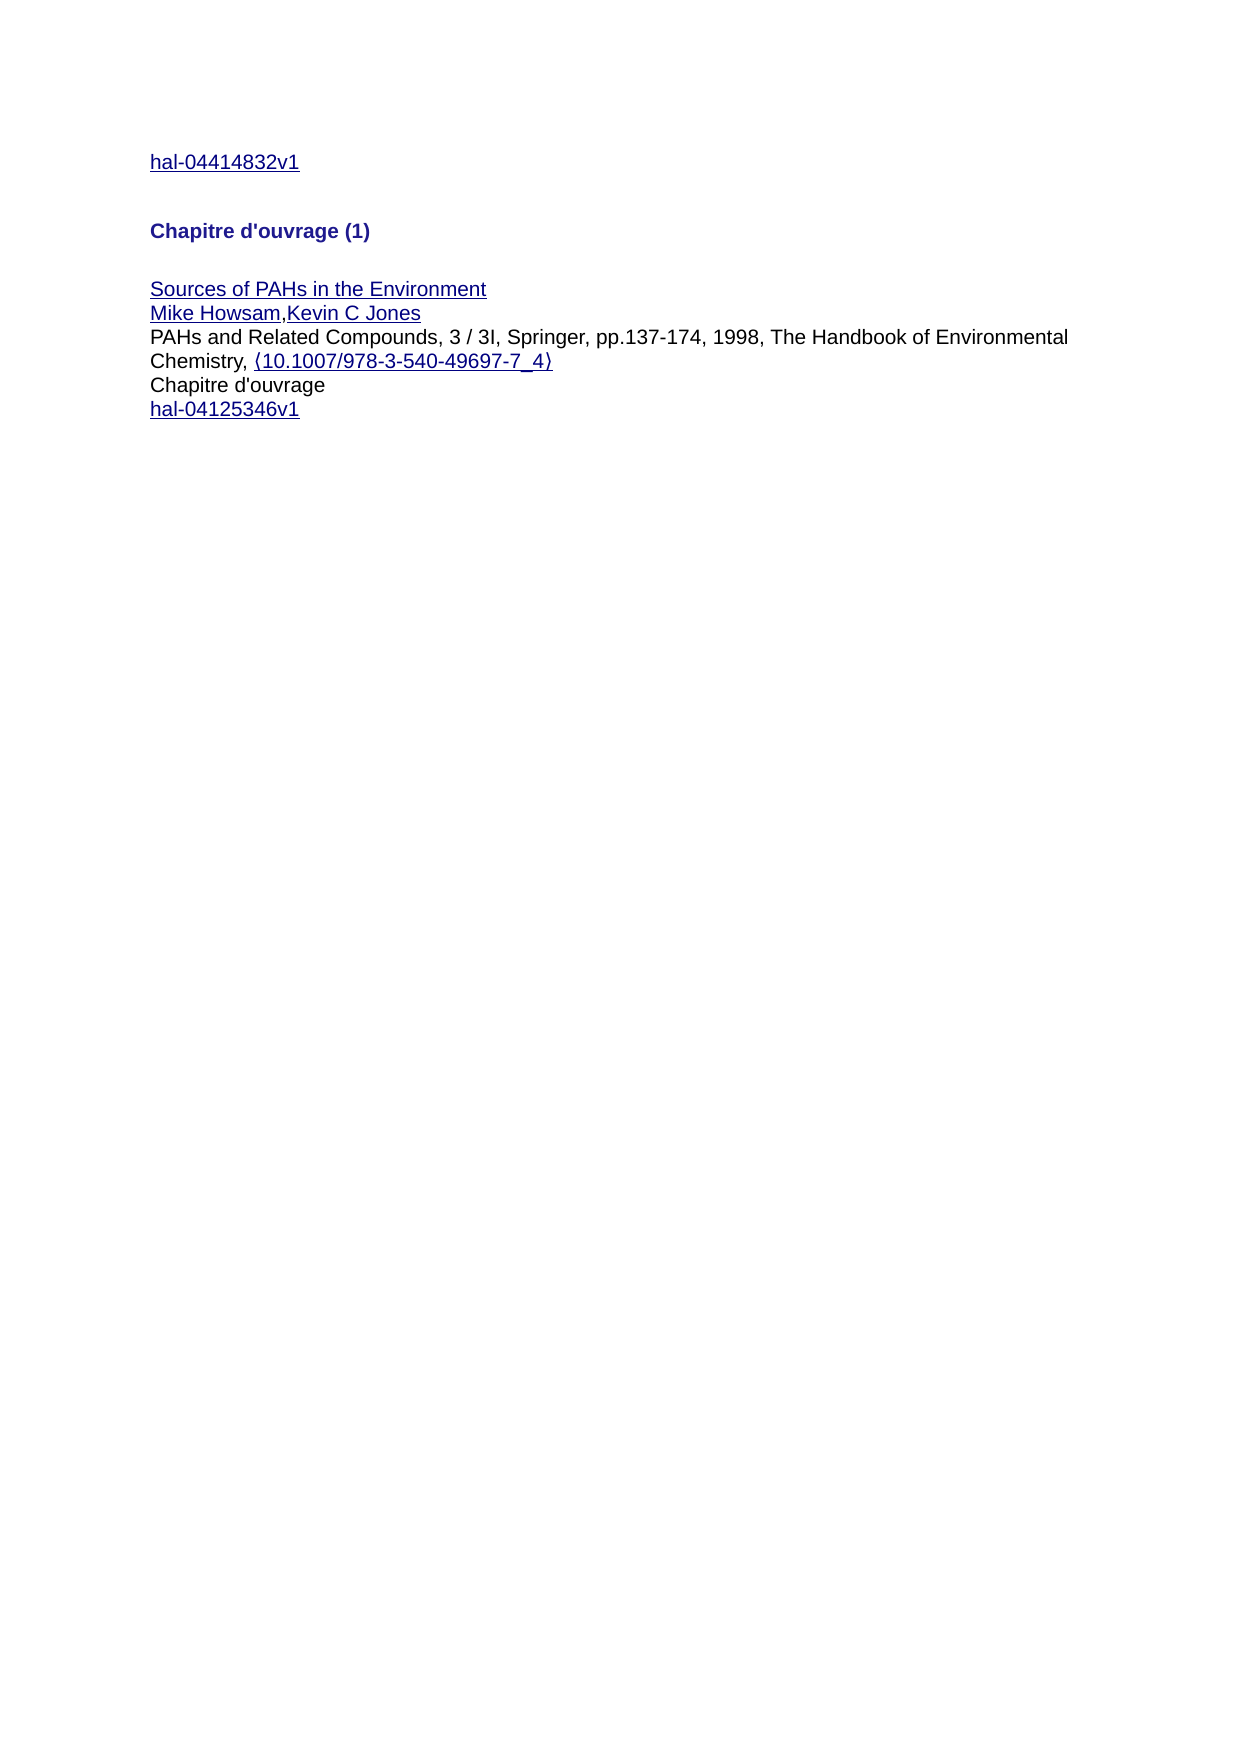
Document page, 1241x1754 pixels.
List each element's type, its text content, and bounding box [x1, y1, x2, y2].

table_cell hal-04414832v1 [150, 150, 1090, 174]
table_header Sources of PAHs in the Environment Mike Howsam,Kevin C Jones PAHs and Related Compounds, 3 / 3I, Springer, pp.137-174, 1998, The Handbook of Environmental Chemistry, ⟨10.1007/978-3-540-49697-7_4⟩ Chapitre d'ouvrage hal-04125346v1 [150, 277, 1090, 421]
subtitle Chapitre d'ouvrage (1) [150, 219, 1090, 243]
